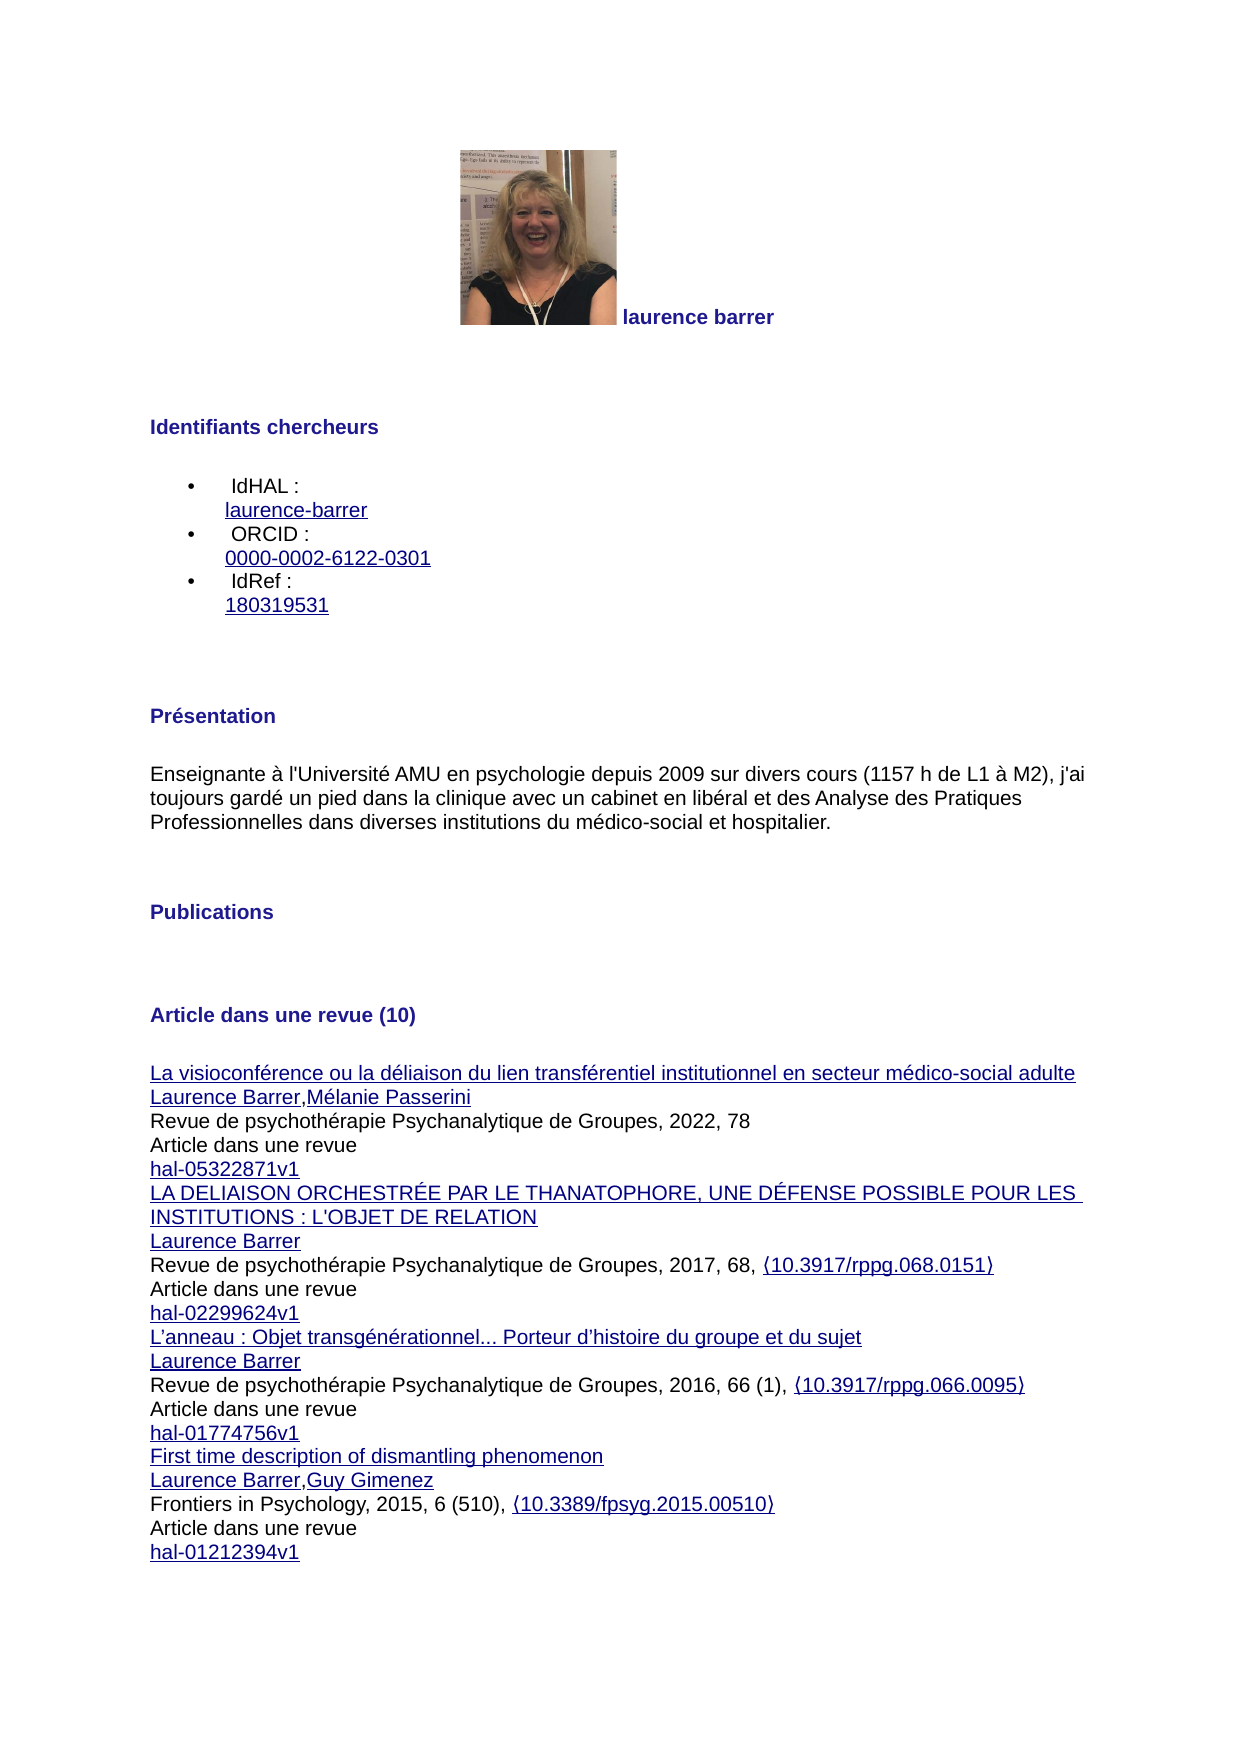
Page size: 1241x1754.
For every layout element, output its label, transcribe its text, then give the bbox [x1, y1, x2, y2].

subtitle laurence barrer [150, 150, 1090, 329]
text Enseignante à l'Université AMU en psychologie depuis 2009 sur divers cours (1157 h de L1 à M2), j'ai toujours gardé un pied dans la clinique avec un cabinet en libéral et des Analyse des Pratiques Professionnelles dans diverses institutions du médico-social et hospitalier. [150, 762, 1090, 834]
table_header La visioconférence ou la déliaison du lien transférentiel institutionnel en secteur médico-social adulte Laurence Barrer,Mélanie Passerini Revue de psychothérapie Psychanalytique de Groupes, 2022, 78 Article dans une revue hal-05322871v1 [150, 1061, 1090, 1181]
subtitle Article dans une revue (10) [150, 1003, 1090, 1027]
list IdRef : [187, 569, 1090, 593]
list 180319531 [187, 593, 1090, 617]
picture [460, 150, 617, 325]
table_cell LA DELIAISON ORCHESTRÉE PAR LE THANATOPHORE, UNE DÉFENSE POSSIBLE POUR LES INSTITUTIONS : L'OBJET DE RELATION Laurence Barrer Revue de psychothérapie Psychanalytique de Groupes, 2017, 68, ⟨10.3917/rppg.068.0151⟩ Article dans une revue hal-02299624v1 [150, 1181, 1090, 1324]
list ORCID : [187, 521, 1090, 545]
list 0000-0002-6122-0301 [187, 545, 1090, 569]
list IdHAL : [187, 473, 1090, 497]
subtitle Publications [150, 899, 1090, 923]
table_cell First time description of dismantling phenomenon Laurence Barrer,Guy Gimenez Frontiers in Psychology, 2015, 6 (510), ⟨10.3389/fpsyg.2015.00510⟩ Article dans une revue hal-01212394v1 [150, 1444, 1090, 1564]
subtitle Présentation [150, 704, 1090, 728]
list laurence-barrer [187, 497, 1090, 521]
subtitle Identifiants chercheurs [150, 415, 1090, 439]
table_cell L’anneau : Objet transgénérationnel... Porteur d’histoire du groupe et du sujet Laurence Barrer Revue de psychothérapie Psychanalytique de Groupes, 2016, 66 (1), ⟨10.3917/rppg.066.0095⟩ Article dans une revue hal-01774756v1 [150, 1325, 1090, 1444]
